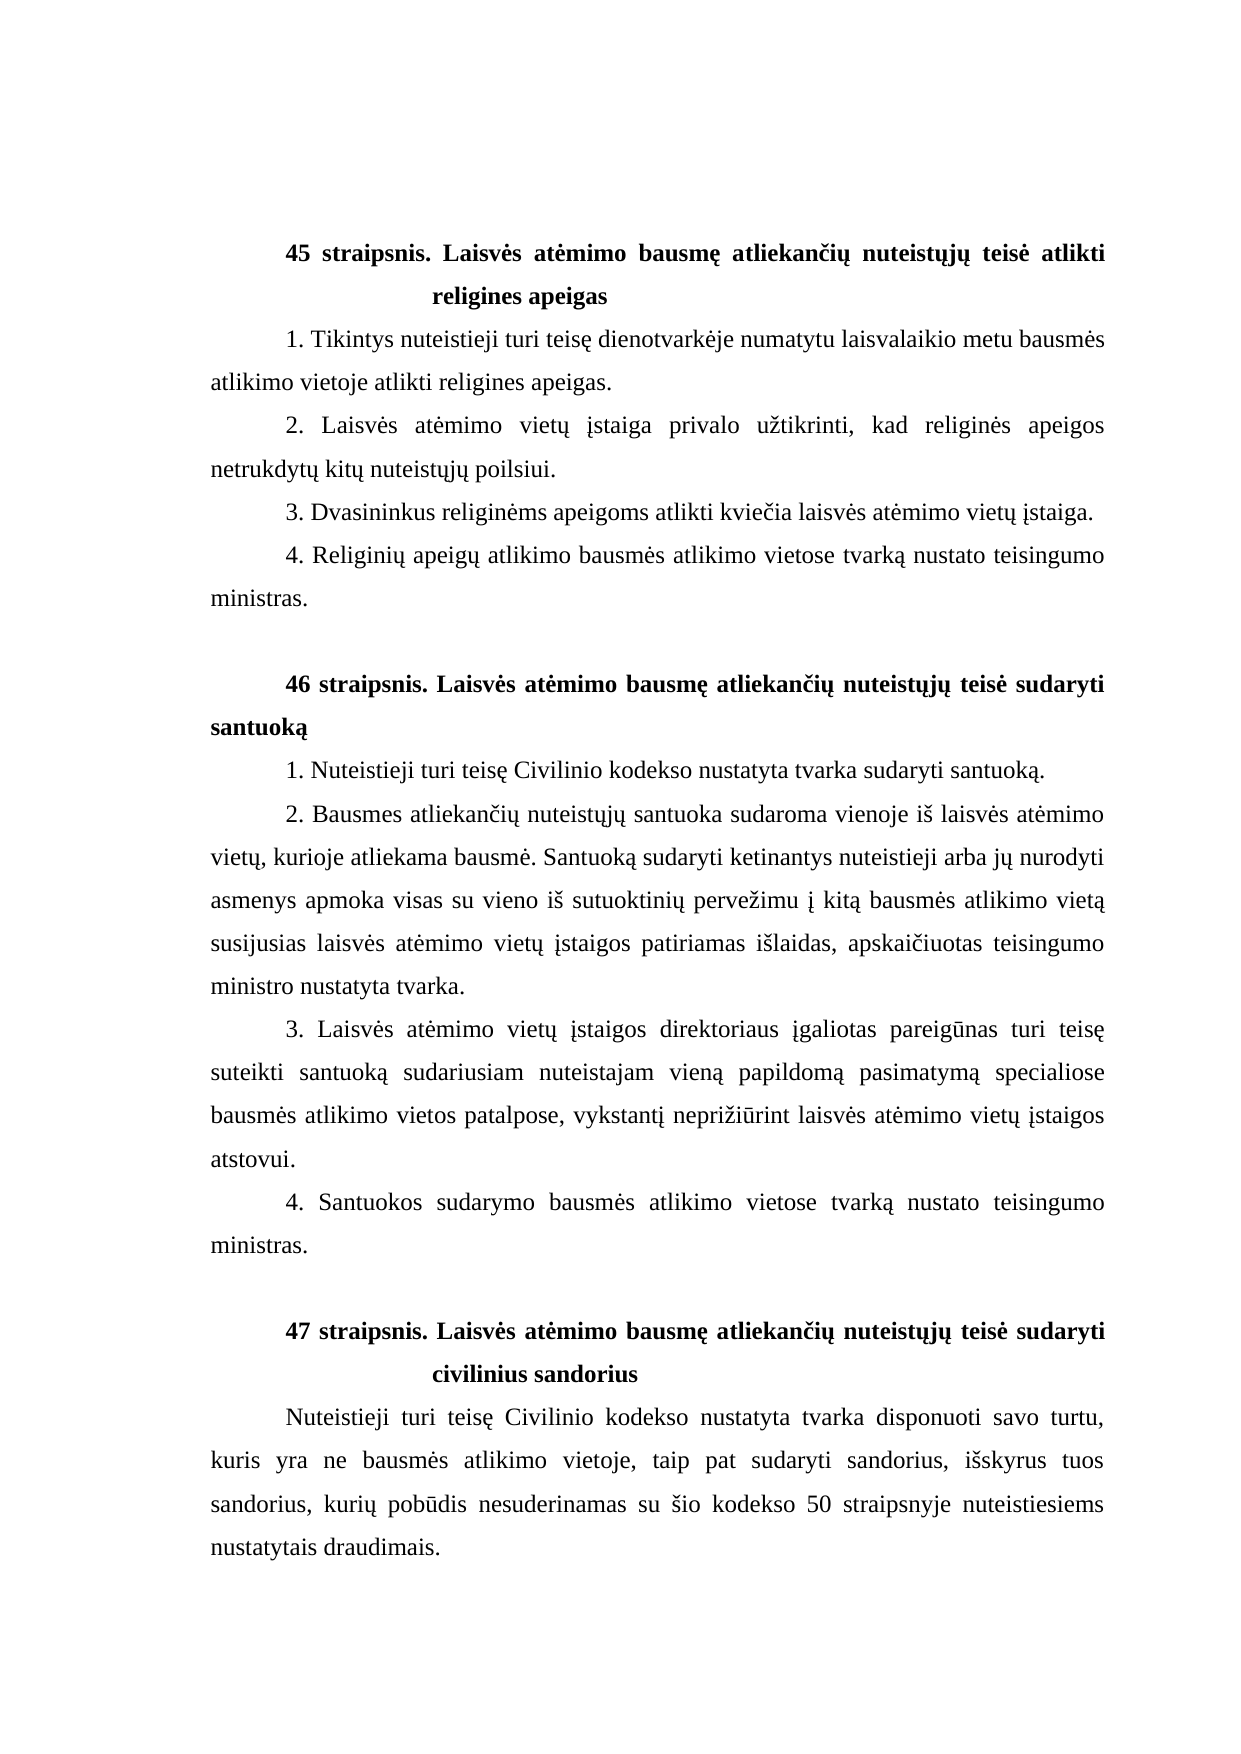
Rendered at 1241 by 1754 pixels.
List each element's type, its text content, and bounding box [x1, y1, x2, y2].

text 1. Nuteistieji turi teisę Civilinio kodekso nustatyta tvarka sudaryti santuoką. [210, 756, 1105, 784]
text 3. Laisvės atėmimo vietų įstaigos direktoriaus įgaliotas pareigūnas turi teisę suteikti santuoką sudariusiam nuteistajam vieną papildomą pasimatymą specialiose bausmės atlikimo vietos patalpose, vykstantį neprižiūrint laisvės atėmimo vietų įstaigos atstovui. [210, 1014, 1105, 1172]
text 45 straipsnis. Laisvės atėmimo bausmę atliekančių nuteistųjų teisė atlikti religines apeigas [285, 238, 1105, 310]
text Nuteistieji turi teisę Civilinio kodekso nustatyta tvarka disponuoti savo turtu, kuris yra ne bausmės atlikimo vietoje, taip pat sudaryti sandorius, išskyrus tuos sandorius, kurių pobūdis nesuderinamas su šio kodekso 50 straipsnyje nuteistiesiems nustatytais draudimais. [210, 1402, 1105, 1561]
text 47 straipsnis. Laisvės atėmimo bausmę atliekančių nuteistųjų teisė sudaryti civilinius sandorius [285, 1316, 1105, 1388]
text 2. Laisvės atėmimo vietų įstaiga privalo užtikrinti, kad religinės apeigos netrukdytų kitų nuteistųjų poilsiui. [210, 411, 1105, 482]
text 4. Santuokos sudarymo bausmės atlikimo vietose tvarką nustato teisingumo ministras. [210, 1187, 1105, 1259]
text 46 straipsnis. Laisvės atėmimo bausmę atliekančių nuteistųjų teisė sudaryti santuoką [210, 669, 1105, 741]
text 4. Religinių apeigų atlikimo bausmės atlikimo vietose tvarką nustato teisingumo ministras. [210, 540, 1105, 612]
text 3. Dvasininkus religinėms apeigoms atlikti kviečia laisvės atėmimo vietų įstaiga. [210, 497, 1105, 526]
text 2. Bausmes atliekančių nuteistųjų santuoka sudaroma vienoje iš laisvės atėmimo vietų, kurioje atliekama bausmė. Santuoką sudaryti ketinantys nuteistieji arba jų nurodyti asmenys apmoka visas su vieno iš sutuoktinių pervežimu į kitą bausmės atlikimo vietą susijusias laisvės atėmimo vietų įstaigos patiriamas išlaidas, apskaičiuotas teisingumo ministro nustatyta tvarka. [210, 799, 1105, 1000]
text 1. Tikintys nuteistieji turi teisę dienotvarkėje numatytu laisvalaikio metu bausmės atlikimo vietoje atlikti religines apeigas. [210, 324, 1105, 396]
